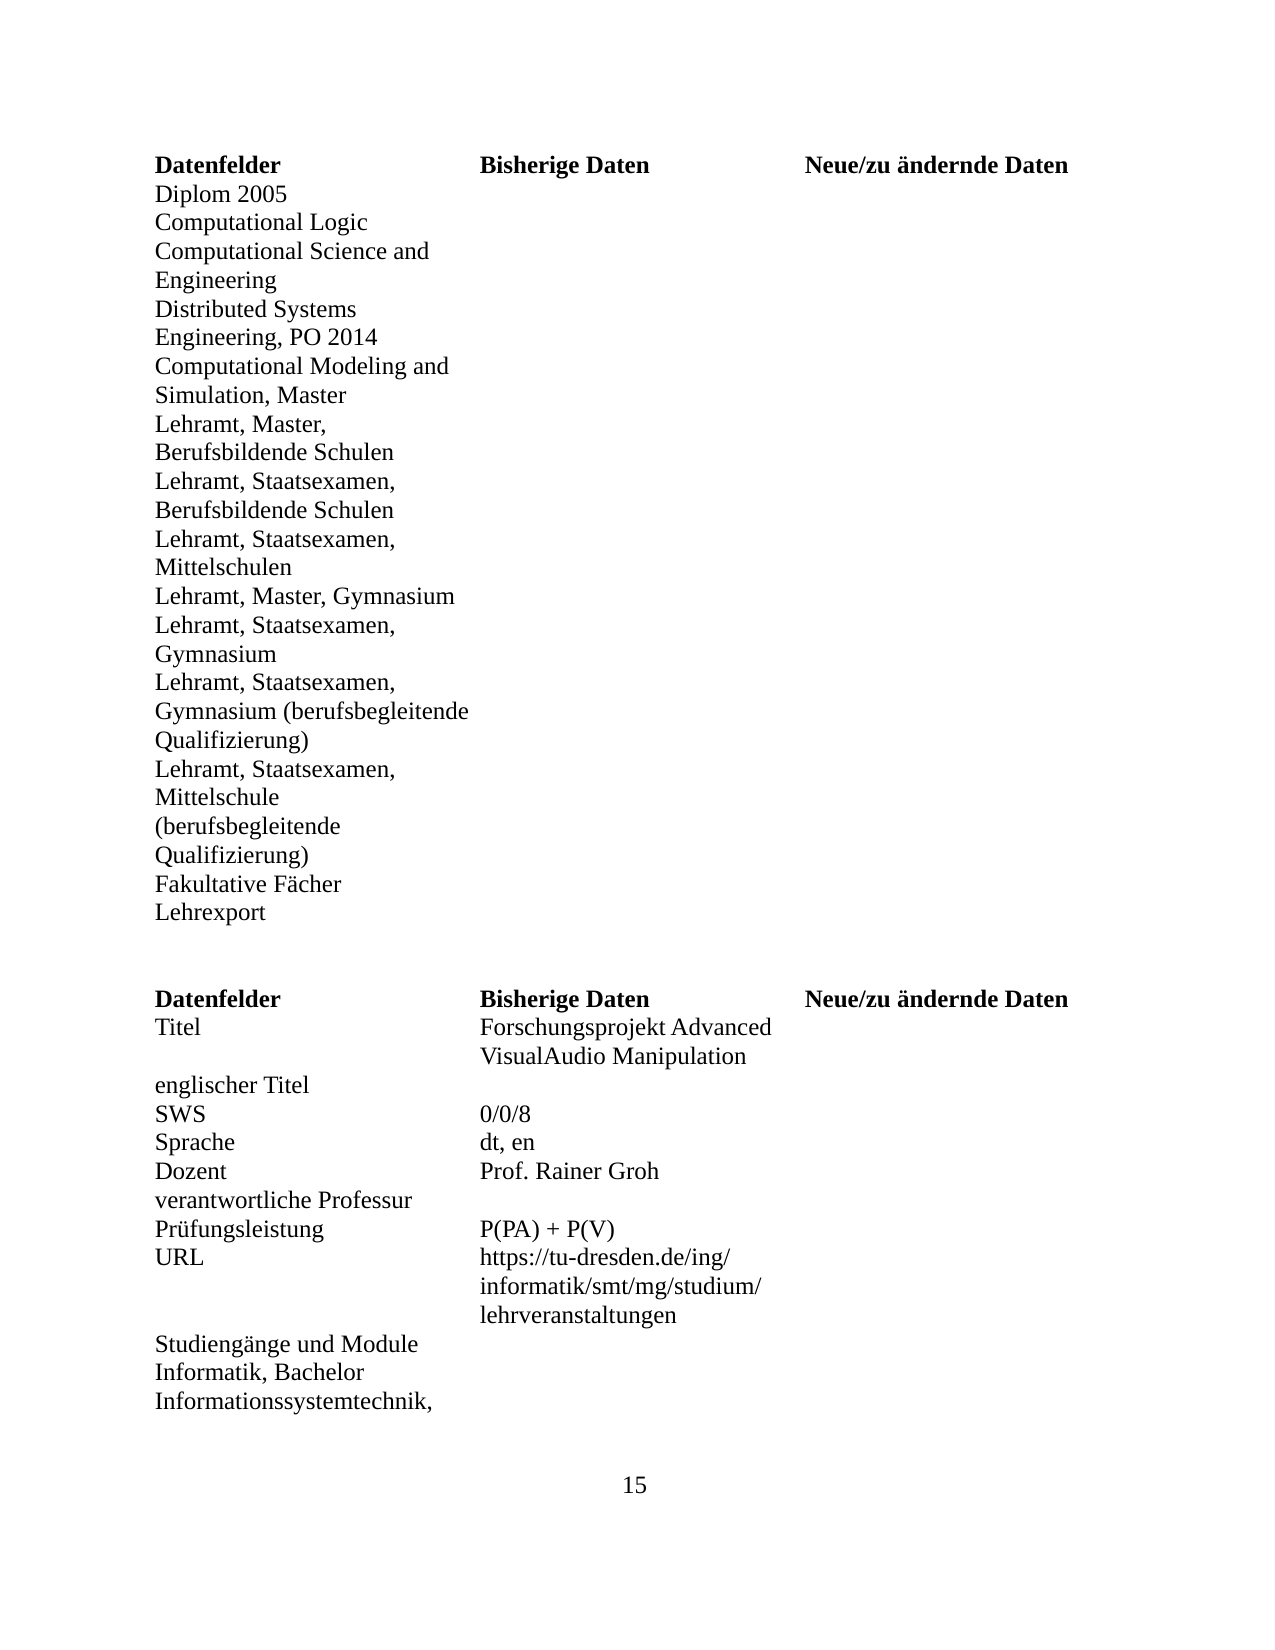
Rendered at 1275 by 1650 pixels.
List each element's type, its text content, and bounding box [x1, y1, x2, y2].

table_cell [800, 668, 1125, 754]
table_cell Informatik, Bachelor [150, 1358, 475, 1386]
table_cell [800, 869, 1125, 897]
table_cell Dozent [150, 1156, 475, 1185]
table_cell [800, 581, 1125, 610]
table_cell URL [150, 1243, 475, 1329]
table_header Datenfelder [150, 984, 475, 1012]
table_cell Prüfungsleistung [150, 1214, 475, 1242]
table_cell [800, 1013, 1125, 1070]
table_cell [475, 1358, 800, 1386]
table_cell SWS [150, 1099, 475, 1127]
table_cell [475, 581, 800, 610]
table_cell Lehramt, Staatsexamen, Gymnasium [150, 610, 475, 667]
table_cell dt, en [475, 1128, 800, 1156]
table_cell englischer Titel [150, 1070, 475, 1099]
table_cell Lehramt, Staatsexamen, Berufsbildende Schulen [150, 466, 475, 524]
table_cell Distributed Systems Engineering, PO 2014 [150, 294, 475, 351]
table_cell [800, 1386, 1125, 1415]
table_cell Sprache [150, 1128, 475, 1156]
table_cell [800, 1358, 1125, 1386]
table_cell Lehramt, Master, Gymnasium [150, 581, 475, 610]
table_cell [475, 236, 800, 294]
table_cell [800, 236, 1125, 294]
table_cell Lehramt, Master, Berufsbildende Schulen [150, 409, 475, 466]
table_cell [800, 208, 1125, 236]
table_cell [800, 1099, 1125, 1127]
table_cell Titel [150, 1013, 475, 1070]
table_header Datenfelder [150, 150, 475, 179]
table_cell Forschungsprojekt Advanced VisualAudio Manipulation [475, 1013, 800, 1070]
table_cell [475, 754, 800, 869]
table_cell [475, 524, 800, 581]
table_cell [800, 351, 1125, 409]
table_cell [475, 409, 800, 466]
table_cell Diplom 2005 [150, 179, 475, 207]
table_cell [800, 466, 1125, 524]
table_cell [800, 1243, 1125, 1329]
table_cell [475, 668, 800, 754]
table_cell Lehrexport [150, 898, 475, 926]
table_cell [800, 898, 1125, 926]
table_cell Computational Science and Engineering [150, 236, 475, 294]
table_cell [475, 1386, 800, 1415]
table_cell Informationssystemtechnik, [150, 1386, 475, 1415]
table_header Neue/zu ändernde Daten [800, 150, 1125, 179]
table_cell [800, 1214, 1125, 1242]
table_header Neue/zu ändernde Daten [800, 984, 1125, 1012]
table_cell [475, 610, 800, 667]
table_cell [800, 179, 1125, 207]
table_cell [475, 466, 800, 524]
table_cell [800, 1128, 1125, 1156]
table_cell [475, 869, 800, 897]
table_cell verantwortliche Professur [150, 1185, 475, 1214]
table_cell [475, 294, 800, 351]
table_cell [800, 1185, 1125, 1214]
table_header Bisherige Daten [475, 150, 800, 179]
table_cell [800, 1156, 1125, 1185]
table_cell [800, 754, 1125, 869]
table_cell Prof. Rainer Groh [475, 1156, 800, 1185]
table_cell Fakultative Fächer [150, 869, 475, 897]
table_cell [800, 524, 1125, 581]
table_cell Lehramt, Staatsexamen, Mittelschulen [150, 524, 475, 581]
table_cell [475, 1329, 800, 1357]
table_cell [475, 208, 800, 236]
table_cell [800, 1070, 1125, 1099]
table_cell Computational Modeling and Simulation, Master [150, 351, 475, 409]
table_cell Studiengänge und Module [150, 1329, 475, 1357]
table_cell [800, 294, 1125, 351]
table_cell [475, 351, 800, 409]
table_cell Computational Logic [150, 208, 475, 236]
table_header Bisherige Daten [475, 984, 800, 1012]
table_cell [475, 898, 800, 926]
table_cell https://tu-dresden.de/ing/informatik/smt/mg/studium/lehrveranstaltungen [475, 1243, 800, 1329]
table_cell 0/0/8 [475, 1099, 800, 1127]
table_cell Lehramt, Staatsexamen, Gymnasium (berufsbegleitende Qualifizierung) [150, 668, 475, 754]
table_cell Lehramt, Staatsexamen, Mittelschule (berufsbegleitende Qualifizierung) [150, 754, 475, 869]
table_cell [475, 179, 800, 207]
table_cell P(PA) + P(V) [475, 1214, 800, 1242]
table_cell [475, 1185, 800, 1214]
table_cell [475, 1070, 800, 1099]
table_cell [800, 409, 1125, 466]
table_cell [800, 610, 1125, 667]
table_cell [800, 1329, 1125, 1357]
